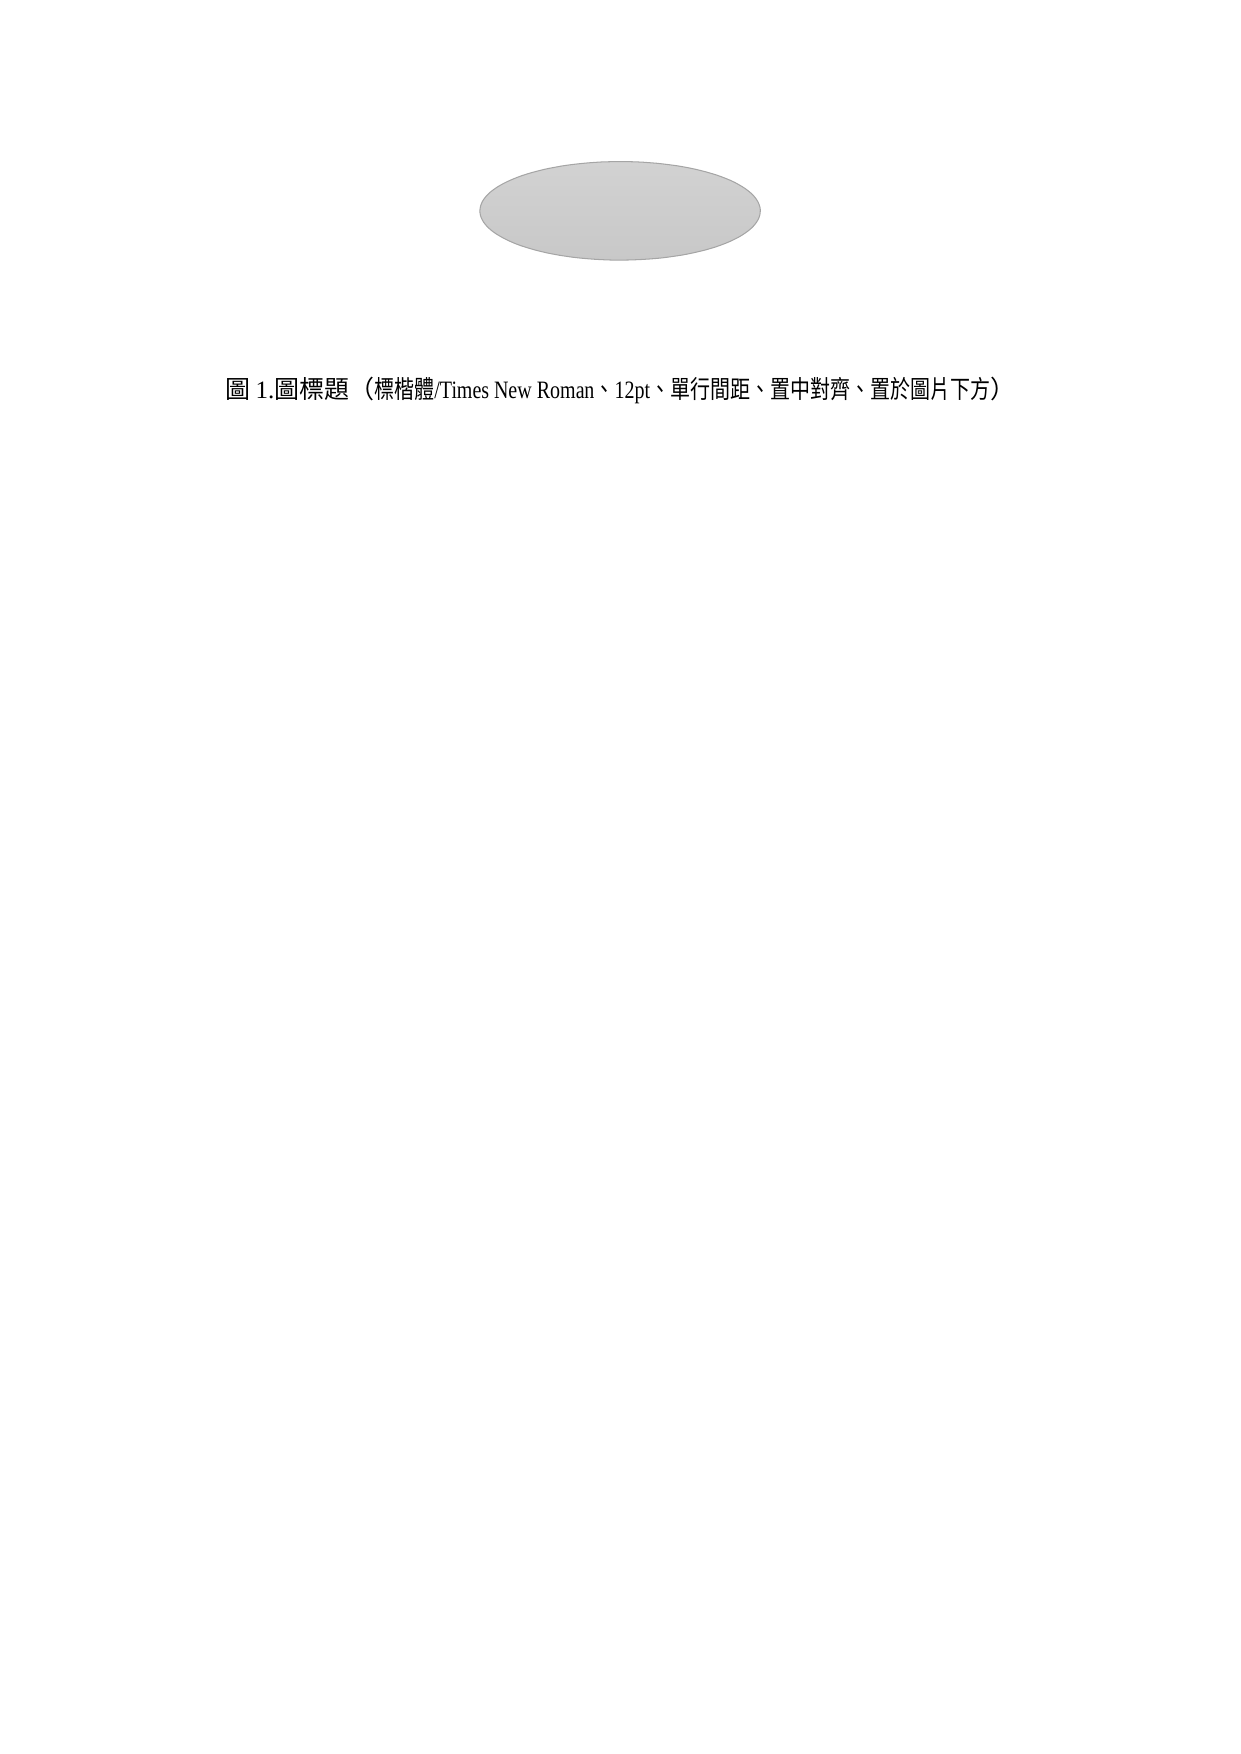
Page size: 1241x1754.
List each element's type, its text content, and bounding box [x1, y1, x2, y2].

text 圖1.圖標題（標楷體/Times New Roman、12pt、單行間距、置中對齊、置於圖片下方） [187, 346, 1053, 408]
